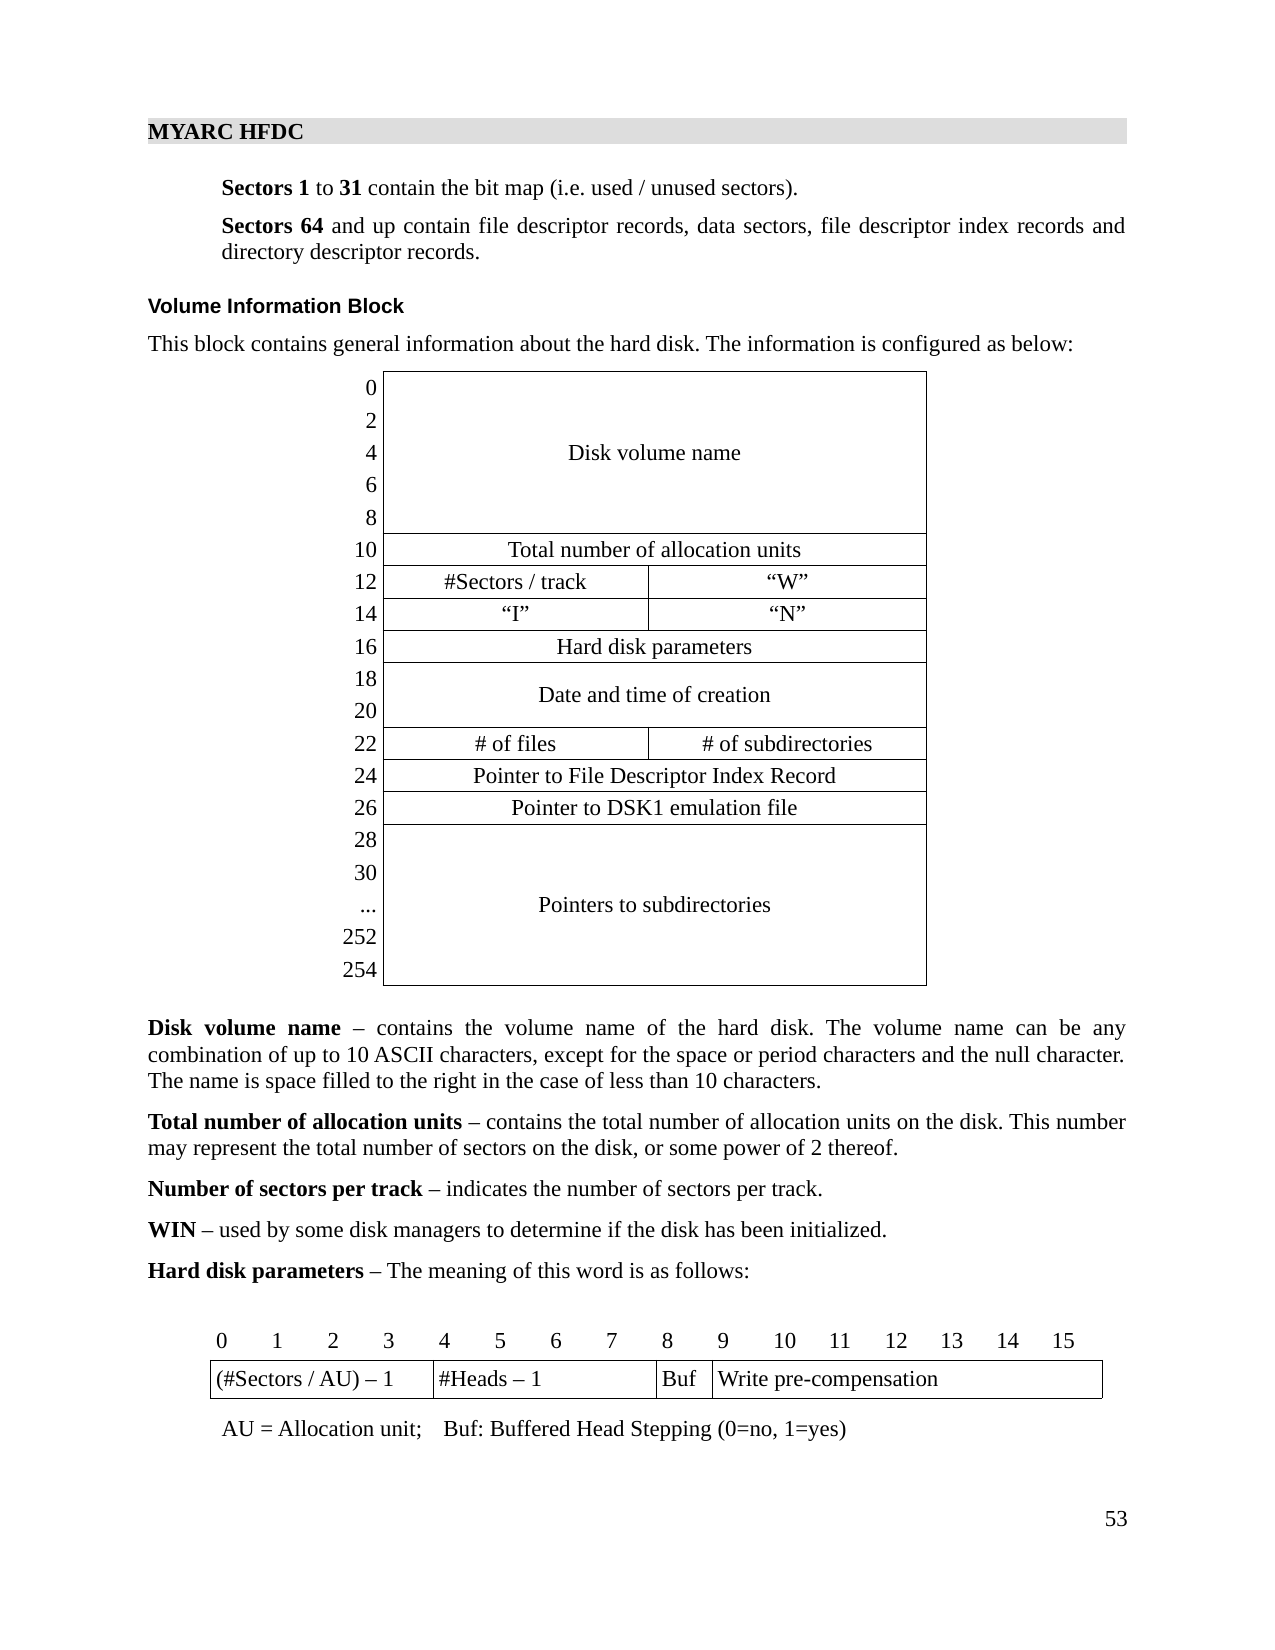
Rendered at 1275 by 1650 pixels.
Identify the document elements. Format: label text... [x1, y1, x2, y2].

table_cell 30 [330, 856, 383, 888]
table_header 5 [489, 1322, 544, 1360]
table_cell “N” [649, 599, 926, 630]
table_cell Write pre-compensation [713, 1361, 1102, 1398]
text Total number of allocation units – contains the total number of allocation units on the disk. This number may represent the total number of sectors on the disk, or some power of 2 thereof. [148, 1108, 1127, 1161]
table_header 4 [433, 1322, 489, 1360]
table_cell # of files [384, 728, 648, 759]
table_cell 16 [330, 630, 383, 662]
table_header 8 [656, 1322, 712, 1360]
table_cell Pointers to subdirectories [384, 825, 926, 985]
table_cell 6 [330, 468, 383, 501]
table_header 10 [767, 1322, 823, 1360]
table_header 12 [879, 1322, 934, 1360]
table_cell Pointer to File Descriptor Index Record [384, 760, 926, 791]
table_cell “I” [384, 599, 648, 630]
table_header 13 [935, 1322, 990, 1360]
text WIN – used by some disk managers to determine if the disk has been initialized. [148, 1216, 1127, 1243]
table_cell 8 [330, 501, 383, 533]
table_header 7 [600, 1322, 656, 1360]
table_cell 18 [330, 662, 383, 694]
table_header 0 [210, 1322, 266, 1360]
table_cell 12 [330, 565, 383, 597]
table_cell Hard disk parameters [384, 631, 926, 662]
table_header 6 [544, 1322, 600, 1360]
table_cell 4 [330, 436, 383, 468]
table_header 9 [712, 1322, 767, 1360]
table_cell Date and time of creation [384, 663, 926, 727]
table_header Disk volume name [384, 372, 926, 533]
table_header 1 [266, 1322, 321, 1360]
text Hard disk parameters – The meaning of this word is as follows: [148, 1257, 1127, 1284]
table_header 11 [823, 1322, 879, 1360]
text Sectors 64 and up contain file descriptor records, data sectors, file descriptor index records and directory descriptor records. [221, 212, 1127, 265]
table_cell 14 [330, 598, 383, 630]
table_cell 10 [330, 533, 383, 565]
table_cell 2 [330, 404, 383, 436]
table_header 14 [990, 1322, 1046, 1360]
table_cell “W” [649, 566, 926, 597]
subtitle Volume Information Block [148, 294, 1127, 318]
table_cell # of subdirectories [649, 728, 926, 759]
text AU = Allocation unit; Buf: Buffered Head Stepping (0=no, 1=yes) [148, 1415, 1127, 1442]
table_cell 254 [330, 953, 383, 985]
table_cell Pointer to DSK1 emulation file [384, 792, 926, 823]
table_header 0 [330, 371, 383, 404]
table_cell 252 [330, 920, 383, 953]
table_header 3 [377, 1322, 433, 1360]
table_cell 28 [330, 824, 383, 856]
table_cell 26 [330, 791, 383, 823]
table_cell #Heads – 1 [434, 1361, 656, 1398]
table_header 15 [1046, 1322, 1102, 1360]
table_cell Buf [657, 1361, 712, 1398]
table_cell Total number of allocation units [384, 534, 926, 565]
text Disk volume name – contains the volume name of the hard disk. The volume name can be any combination of up to 10 ASCII characters, except for the space or period characters and the null character. The name is space filled to the right in the case of less than 10 characters. [148, 1014, 1127, 1093]
table_cell (#Sectors / AU) – 1 [211, 1361, 433, 1398]
table_cell 20 [330, 694, 383, 727]
table_cell ... [330, 888, 383, 920]
table_cell #Sectors / track [384, 566, 648, 597]
table_cell 24 [330, 759, 383, 791]
text Number of sectors per track – indicates the number of sectors per track. [148, 1175, 1127, 1202]
table_header 2 [321, 1322, 377, 1360]
table_cell 22 [330, 727, 383, 759]
text Sectors 1 to 31 contain the bit map (i.e. used / unused sectors). [221, 174, 1127, 200]
text This block contains general information about the hard disk. The information is configured as below: [148, 330, 1127, 357]
